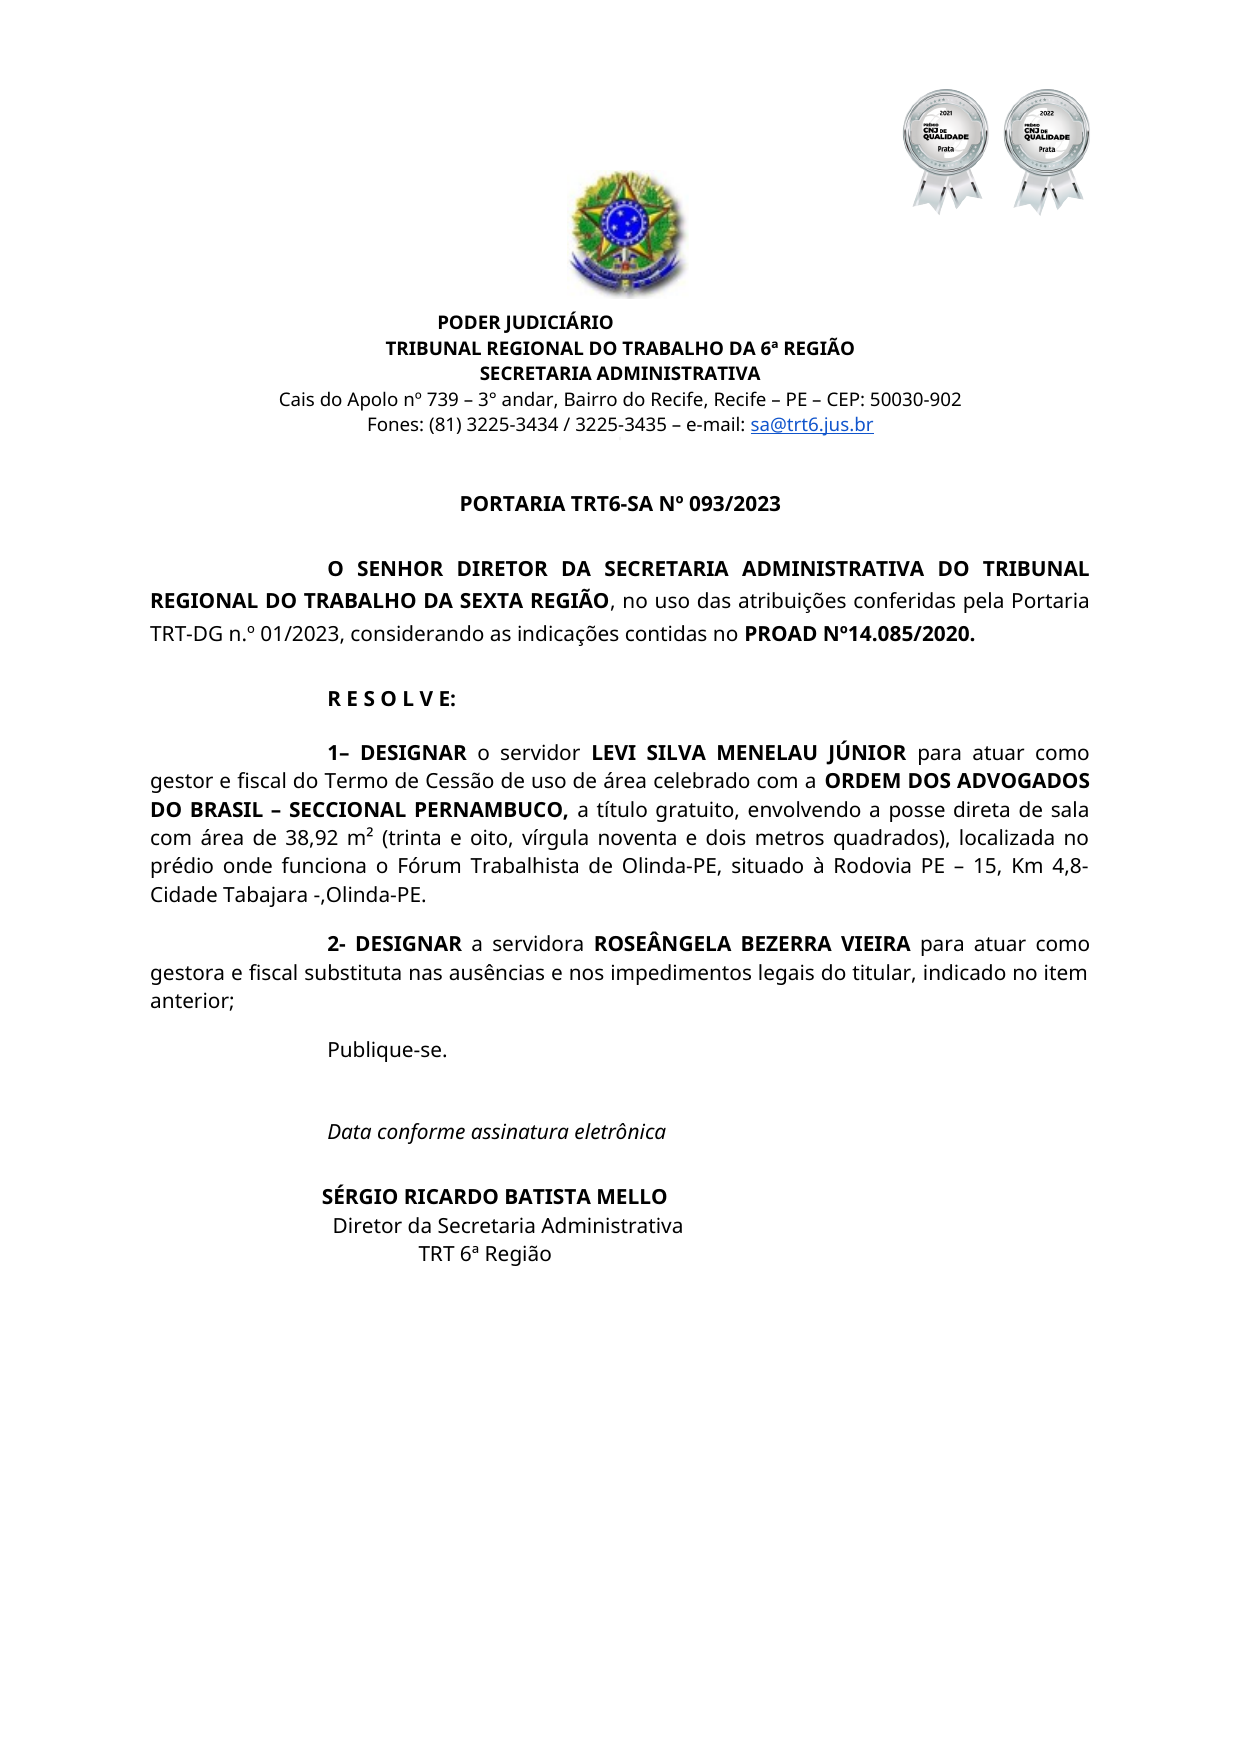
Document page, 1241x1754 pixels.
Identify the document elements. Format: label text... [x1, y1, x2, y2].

picture [883, 89, 1091, 217]
text O SENHOR DIRETOR DA SECRETARIA ADMINISTRATIVA DO TRIBUNAL REGIONAL DO TRABALHO DA SEXTA REGIÃO, no uso das atribuições conferidas pela Portaria TRT-DG n.º 01/2023, considerando as indicações contidas no PROAD Nº14.085/2020. [150, 554, 1090, 648]
text R E S O L V E: [150, 684, 1090, 713]
text Data conforme assinatura eletrônica [150, 1117, 1090, 1146]
text PORTARIA TRT6-SA Nº 093/2023 [150, 489, 1090, 517]
text Publique-se. [150, 1035, 1090, 1064]
text TRT 6ª Região [375, 1239, 1090, 1268]
text SÉRGIO RICARDO BATISTA MELLO [225, 1182, 1090, 1211]
text 1– DESIGNAR o servidor LEVI SILVA MENELAU JÚNIOR para atuar como gestor e fiscal do Termo de Cessão de uso de área celebrado com a ORDEM DOS ADVOGADOS DO BRASIL – SECCIONAL PERNAMBUCO, a título gratuito, envolvendo a posse direta de sala com área de 38,92 m² (trinta e oito, vírgula noventa e dois metros quadrados), localizada no prédio onde funciona o Fórum Trabalhista de Olinda-PE, situado à Rodovia PE – 15, Km 4,8- Cidade Tabajara -,Olinda-PE. [150, 738, 1090, 908]
text 2- DESIGNAR a servidora ROSEÂNGELA BEZERRA VIEIRA para atuar como gestora e fiscal substituta nas ausências e nos impedimentos legais do titular, indicado no item anterior; [150, 929, 1090, 1014]
text Diretor da Secretaria Administrativa [225, 1211, 1090, 1239]
picture [567, 170, 689, 299]
